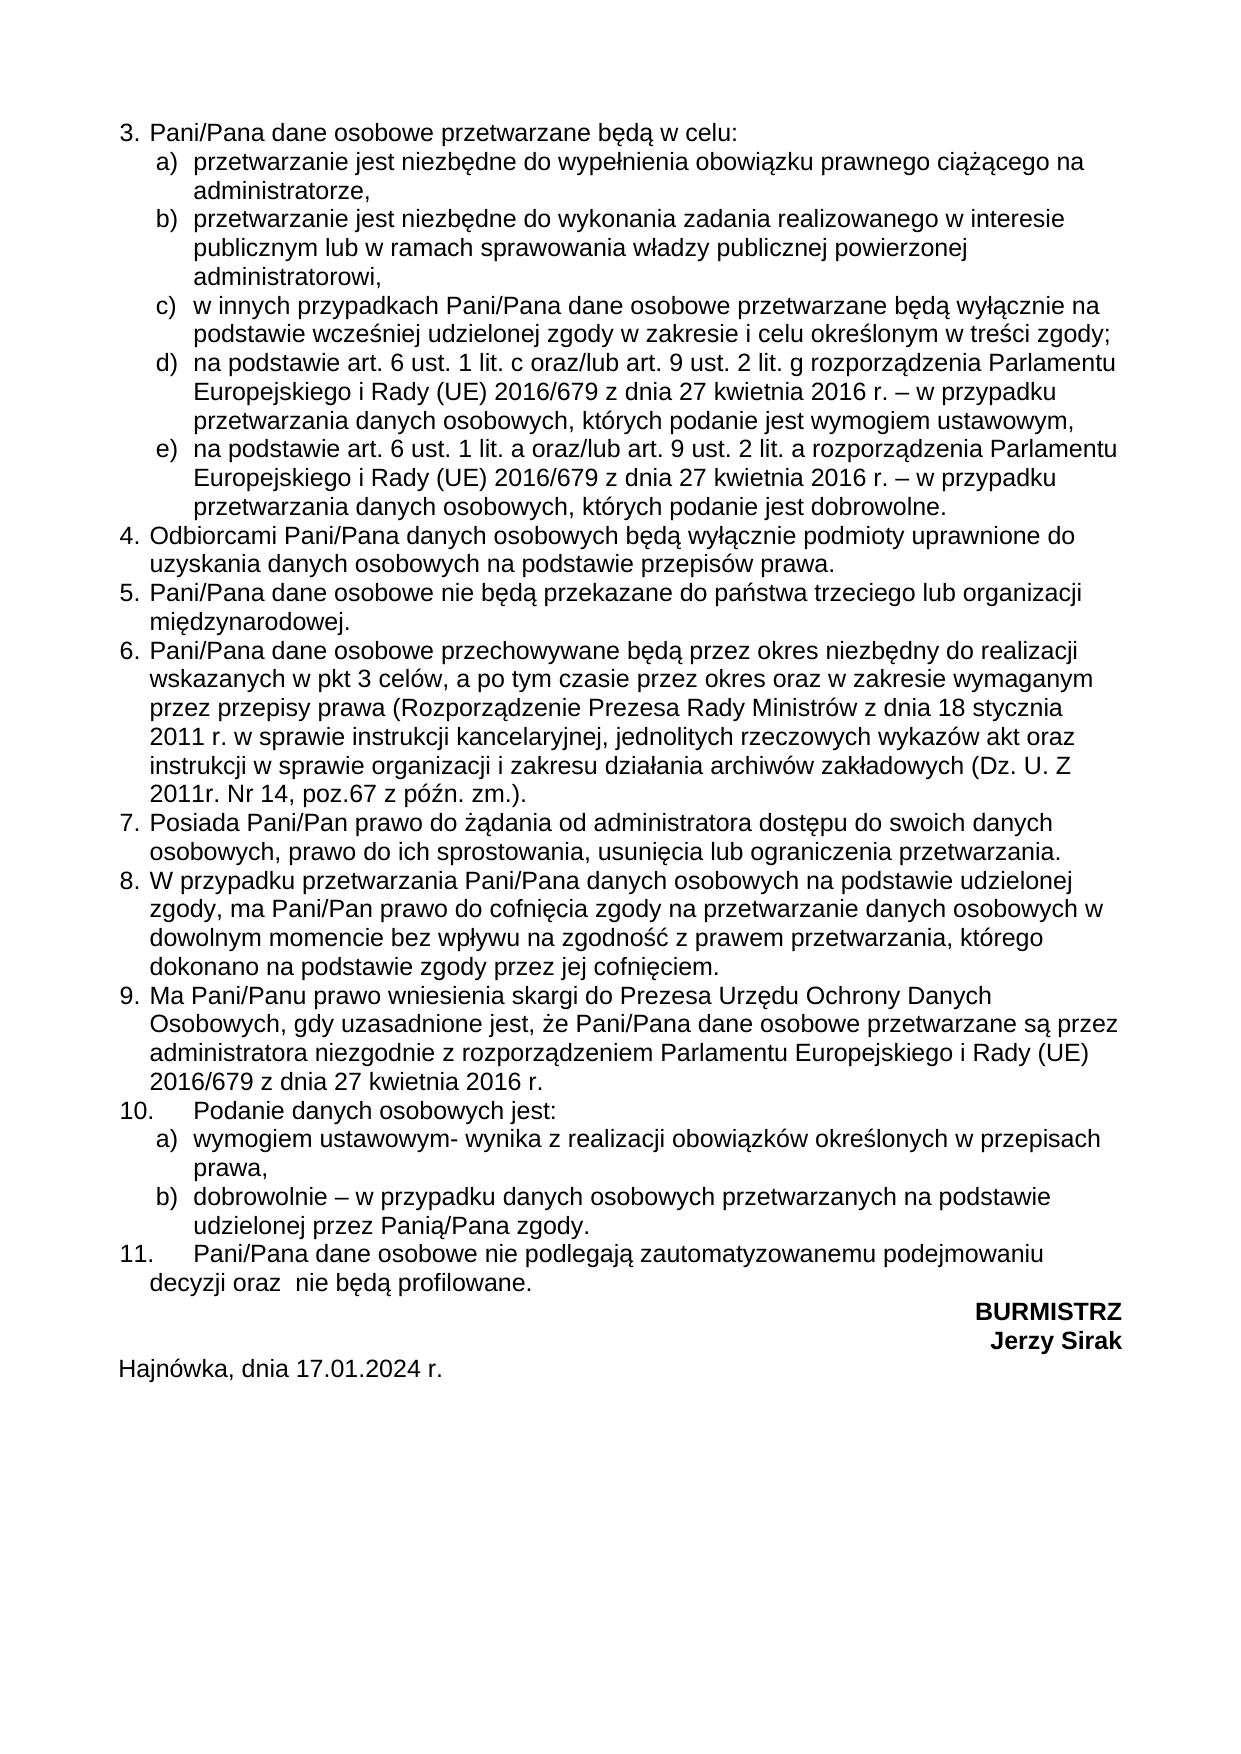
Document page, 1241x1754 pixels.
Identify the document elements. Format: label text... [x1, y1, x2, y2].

list Posiada Pani/Pan prawo do żądania od administratora dostępu do swoich danych osobowych, prawo do ich sprostowania, usunięcia lub ograniczenia przetwarzania. [119, 808, 1122, 866]
list przetwarzanie jest niezbędne do wykonania zadania realizowanego w interesie publicznym lub w ramach sprawowania władzy publicznej powierzonej administratorowi, [156, 204, 1122, 291]
list na podstawie art. 6 ust. 1 lit. a oraz/lub art. 9 ust. 2 lit. a rozporządzenia Parlamentu Europejskiego i Rady (UE) 2016/679 z dnia 27 kwietnia 2016 r. – w przypadku przetwarzania danych osobowych, których podanie jest dobrowolne. [156, 434, 1122, 521]
list w innych przypadkach Pani/Pana dane osobowe przetwarzane będą wyłącznie na podstawie wcześniej udzielonej zgody w zakresie i celu określonym w treści zgody; [156, 291, 1122, 348]
text Hajnówka, dnia 17.01.2024 r. [118, 1354, 1122, 1383]
list Pani/Pana dane osobowe przetwarzane będą w celu: [119, 118, 1122, 147]
list przetwarzanie jest niezbędne do wypełnienia obowiązku prawnego ciążącego na administratorze, [156, 147, 1122, 204]
text BURMISTRZ [118, 1297, 1122, 1326]
list dobrowolnie – w przypadku danych osobowych przetwarzanych na podstawie udzielonej przez Panią/Pana zgody. [156, 1182, 1122, 1239]
list W przypadku przetwarzania Pani/Pana danych osobowych na podstawie udzielonej zgody, ma Pani/Pan prawo do cofnięcia zgody na przetwarzanie danych osobowych w dowolnym momencie bez wpływu na zgodność z prawem przetwarzania, którego dokonano na podstawie zgody przez jej cofnięciem. [119, 866, 1122, 981]
list wymogiem ustawowym- wynika z realizacji obowiązków określonych w przepisach prawa, [156, 1124, 1122, 1182]
list na podstawie art. 6 ust. 1 lit. c oraz/lub art. 9 ust. 2 lit. g rozporządzenia Parlamentu Europejskiego i Rady (UE) 2016/679 z dnia 27 kwietnia 2016 r. – w przypadku przetwarzania danych osobowych, których podanie jest wymogiem ustawowym, [156, 348, 1122, 434]
list Pani/Pana dane osobowe nie będą przekazane do państwa trzeciego lub organizacji międzynarodowej. [119, 578, 1122, 636]
list Podanie danych osobowych jest: [119, 1096, 1122, 1124]
list Pani/Pana dane osobowe przechowywane będą przez okres niezbędny do realizacji wskazanych w pkt 3 celów, a po tym czasie przez okres oraz w zakresie wymaganym przez przepisy prawa (Rozporządzenie Prezesa Rady Ministrów z dnia 18 stycznia 2011 r. w sprawie instrukcji kancelaryjnej, jednolitych rzeczowych wykazów akt oraz instrukcji w sprawie organizacji i zakresu działania archiwów zakładowych (Dz. U. Z 2011r. Nr 14, poz.67 z późn. zm.). [119, 636, 1122, 808]
text Jerzy Sirak [118, 1326, 1122, 1354]
list Odbiorcami Pani/Pana danych osobowych będą wyłącznie podmioty uprawnione do uzyskania danych osobowych na podstawie przepisów prawa. [119, 521, 1122, 578]
list Pani/Pana dane osobowe nie podlegają zautomatyzowanemu podejmowaniu decyzji oraz nie będą profilowane. [119, 1239, 1122, 1297]
list Ma Pani/Panu prawo wniesienia skargi do Prezesa Urzędu Ochrony Danych Osobowych, gdy uzasadnione jest, że Pani/Pana dane osobowe przetwarzane są przez administratora niezgodnie z rozporządzeniem Parlamentu Europejskiego i Rady (UE) 2016/679 z dnia 27 kwietnia 2016 r. [119, 981, 1122, 1096]
